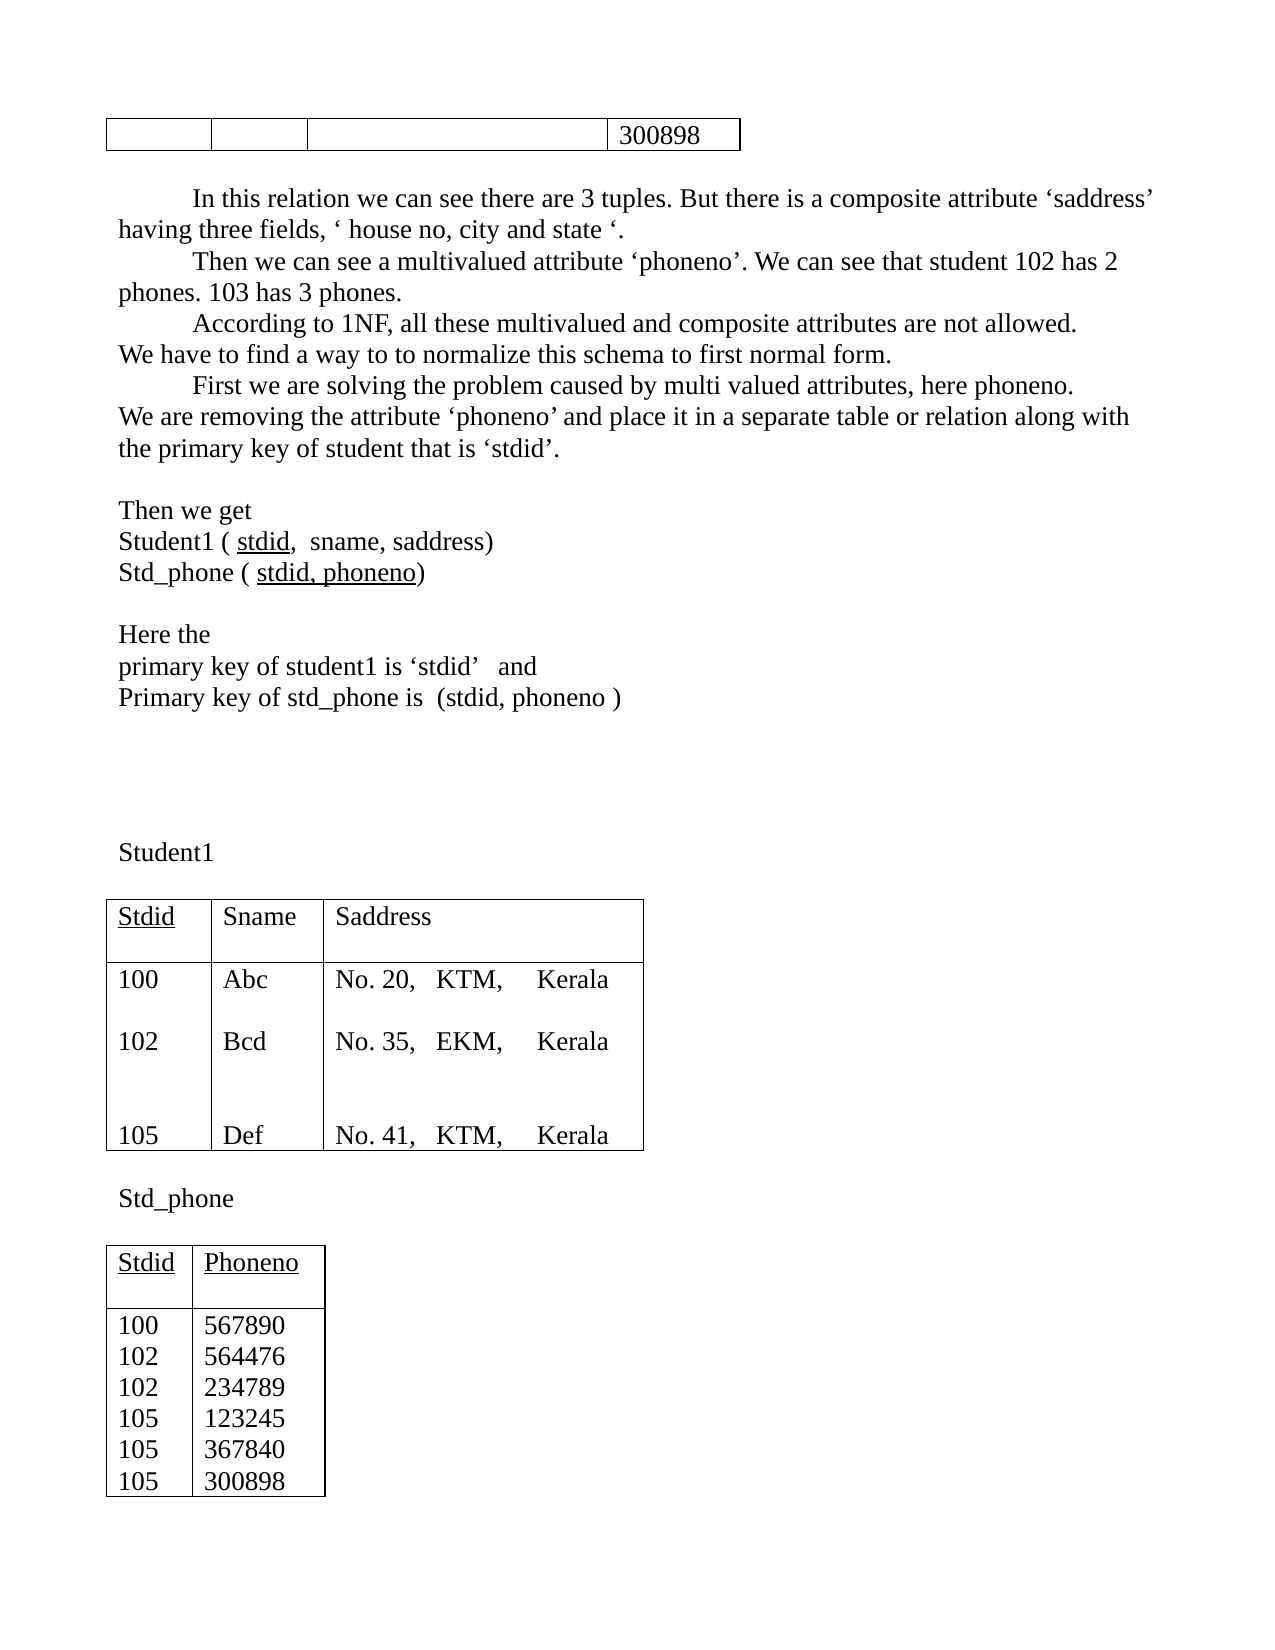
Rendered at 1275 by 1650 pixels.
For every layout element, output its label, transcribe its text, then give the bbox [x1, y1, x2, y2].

text We are removing the attribute ‘phoneno’ and place it in a separate table or relation along with the primary key of student that is ‘stdid’. [118, 401, 1157, 463]
table_header Saddress [324, 900, 643, 962]
text We have to find a way to to normalize this schema to first normal form. [118, 338, 1157, 369]
text Primary key of std_phone is (stdid, phoneno ) [118, 681, 1157, 712]
table_cell [212, 119, 307, 150]
text Student1 ( stdid, sname, saddress) [118, 525, 1157, 556]
table_cell 567890 564476 234789 123245 367840 300898 [193, 1309, 324, 1496]
text Here the [118, 618, 1157, 650]
text primary key of student1 is ‘stdid’ and [118, 650, 1157, 681]
text Then we get [118, 494, 1157, 525]
table_cell 100 102 105 [107, 963, 211, 1150]
table_header Sname [212, 900, 323, 962]
table_cell [107, 119, 211, 150]
text Std_phone ( stdid, phoneno) [118, 556, 1157, 587]
table_header Stdid [107, 1246, 192, 1308]
table_cell 100 102 102 105 105 105 [107, 1309, 192, 1496]
text Student1 [118, 837, 1157, 868]
table_cell No. 20, KTM, Kerala No. 35, EKM, Kerala No. 41, KTM, Kerala [324, 963, 643, 1150]
table_cell Abc Bcd Def [212, 963, 323, 1150]
text Then we can see a multivalued attribute ‘phoneno’. We can see that student 102 has 2 phones. 103 has 3 phones. [118, 245, 1157, 307]
table_cell [308, 119, 607, 150]
text First we are solving the problem caused by multi valued attributes, here phoneno. [118, 369, 1157, 401]
text In this relation we can see there are 3 tuples. But there is a composite attribute ‘saddress’ having three fields, ‘ house no, city and state ‘. [118, 182, 1157, 245]
table_header Stdid [107, 900, 211, 962]
table_cell 300898 [608, 119, 739, 150]
text According to 1NF, all these multivalued and composite attributes are not allowed. [118, 307, 1157, 338]
table_header Phoneno [193, 1246, 324, 1308]
text Std_phone [118, 1182, 1157, 1213]
